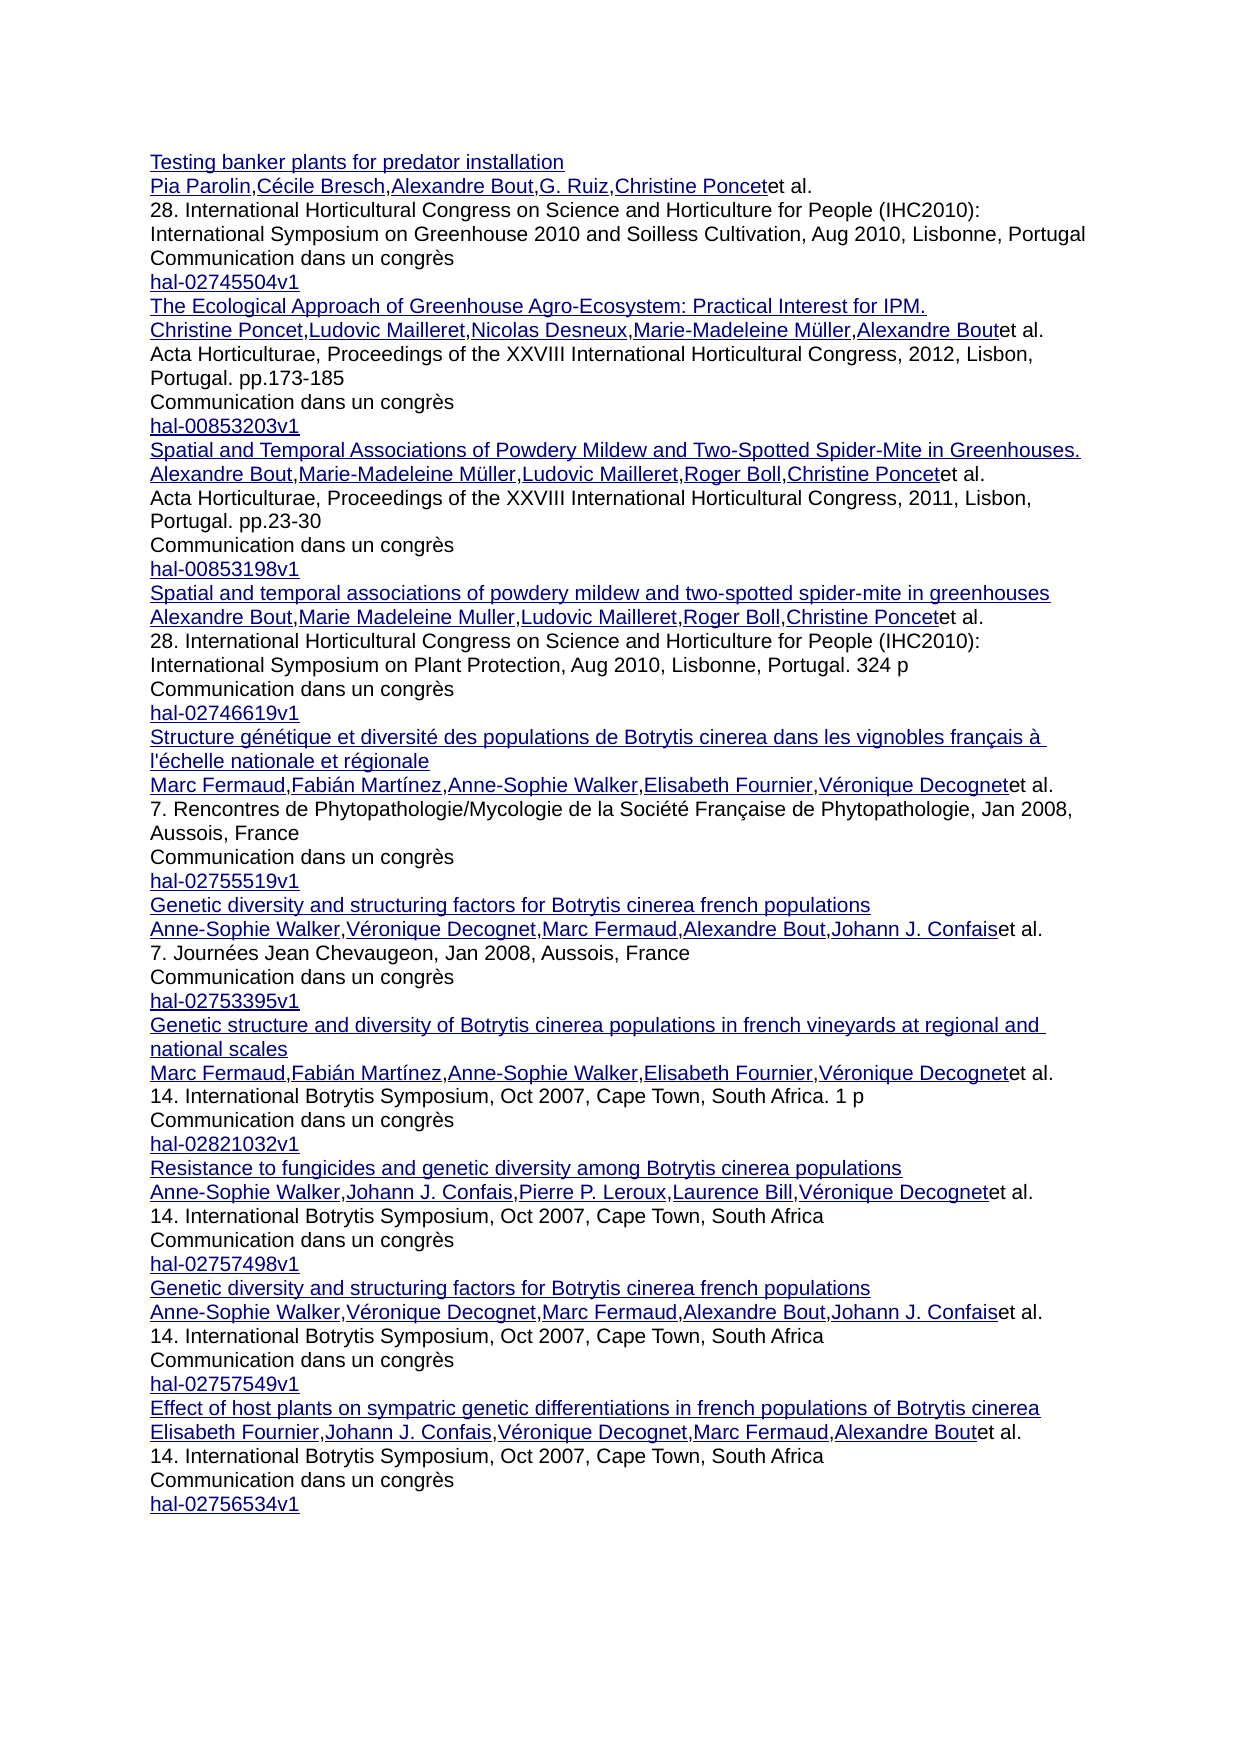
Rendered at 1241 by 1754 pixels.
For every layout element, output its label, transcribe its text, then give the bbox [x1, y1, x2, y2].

table_cell Resistance to fungicides and genetic diversity among Botrytis cinerea populations Anne-Sophie Walker,Johann J. Confais,Pierre P. Leroux,Laurence Bill,Véronique Decognetet al. 14. International Botrytis Symposium, Oct 2007, Cape Town, South Africa Communication dans un congrès hal-02757498v1 [150, 1156, 1090, 1276]
table_cell Effect of host plants on sympatric genetic differentiations in french populations of Botrytis cinerea Elisabeth Fournier,Johann J. Confais,Véronique Decognet,Marc Fermaud,Alexandre Boutet al. 14. International Botrytis Symposium, Oct 2007, Cape Town, South Africa Communication dans un congrès hal-02756534v1 [150, 1396, 1090, 1516]
table_cell Testing banker plants for predator installation Pia Parolin,Cécile Bresch,Alexandre Bout,G. Ruiz,Christine Poncetet al. 28. International Horticultural Congress on Science and Horticulture for People (IHC2010): International Symposium on Greenhouse 2010 and Soilless Cultivation, Aug 2010, Lisbonne, Portugal Communication dans un congrès hal-02745504v1 [150, 150, 1090, 294]
table_cell Spatial and temporal associations of powdery mildew and two-spotted spider-mite in greenhouses Alexandre Bout,Marie Madeleine Muller,Ludovic Mailleret,Roger Boll,Christine Poncetet al. 28. International Horticultural Congress on Science and Horticulture for People (IHC2010): International Symposium on Plant Protection, Aug 2010, Lisbonne, Portugal. 324 p Communication dans un congrès hal-02746619v1 [150, 581, 1090, 725]
table_cell Spatial and Temporal Associations of Powdery Mildew and Two-Spotted Spider-Mite in Greenhouses. Alexandre Bout,Marie-Madeleine Müller,Ludovic Mailleret,Roger Boll,Christine Poncetet al. Acta Horticulturae, Proceedings of the XXVIII International Horticultural Congress, 2011, Lisbon, Portugal. pp.23-30 Communication dans un congrès hal-00853198v1 [150, 438, 1090, 581]
table_cell The Ecological Approach of Greenhouse Agro-Ecosystem: Practical Interest for IPM. Christine Poncet,Ludovic Mailleret,Nicolas Desneux,Marie-Madeleine Müller,Alexandre Boutet al. Acta Horticulturae, Proceedings of the XXVIII International Horticultural Congress, 2012, Lisbon, Portugal. pp.173-185 Communication dans un congrès hal-00853203v1 [150, 294, 1090, 437]
table_cell Genetic structure and diversity of Botrytis cinerea populations in french vineyards at regional and national scales Marc Fermaud,Fabián Martínez,Anne-Sophie Walker,Elisabeth Fournier,Véronique Decognetet al. 14. International Botrytis Symposium, Oct 2007, Cape Town, South Africa. 1 p Communication dans un congrès hal-02821032v1 [150, 1013, 1090, 1156]
table_cell Structure génétique et diversité des populations de Botrytis cinerea dans les vignobles français à l'échelle nationale et régionale Marc Fermaud,Fabián Martínez,Anne-Sophie Walker,Elisabeth Fournier,Véronique Decognetet al. 7. Rencontres de Phytopathologie/Mycologie de la Société Française de Phytopathologie, Jan 2008, Aussois, France Communication dans un congrès hal-02755519v1 [150, 725, 1090, 893]
table_cell Genetic diversity and structuring factors for Botrytis cinerea french populations Anne-Sophie Walker,Véronique Decognet,Marc Fermaud,Alexandre Bout,Johann J. Confaiset al. 14. International Botrytis Symposium, Oct 2007, Cape Town, South Africa Communication dans un congrès hal-02757549v1 [150, 1276, 1090, 1396]
table_cell Genetic diversity and structuring factors for Botrytis cinerea french populations Anne-Sophie Walker,Véronique Decognet,Marc Fermaud,Alexandre Bout,Johann J. Confaiset al. 7. Journées Jean Chevaugeon, Jan 2008, Aussois, France Communication dans un congrès hal-02753395v1 [150, 893, 1090, 1012]
